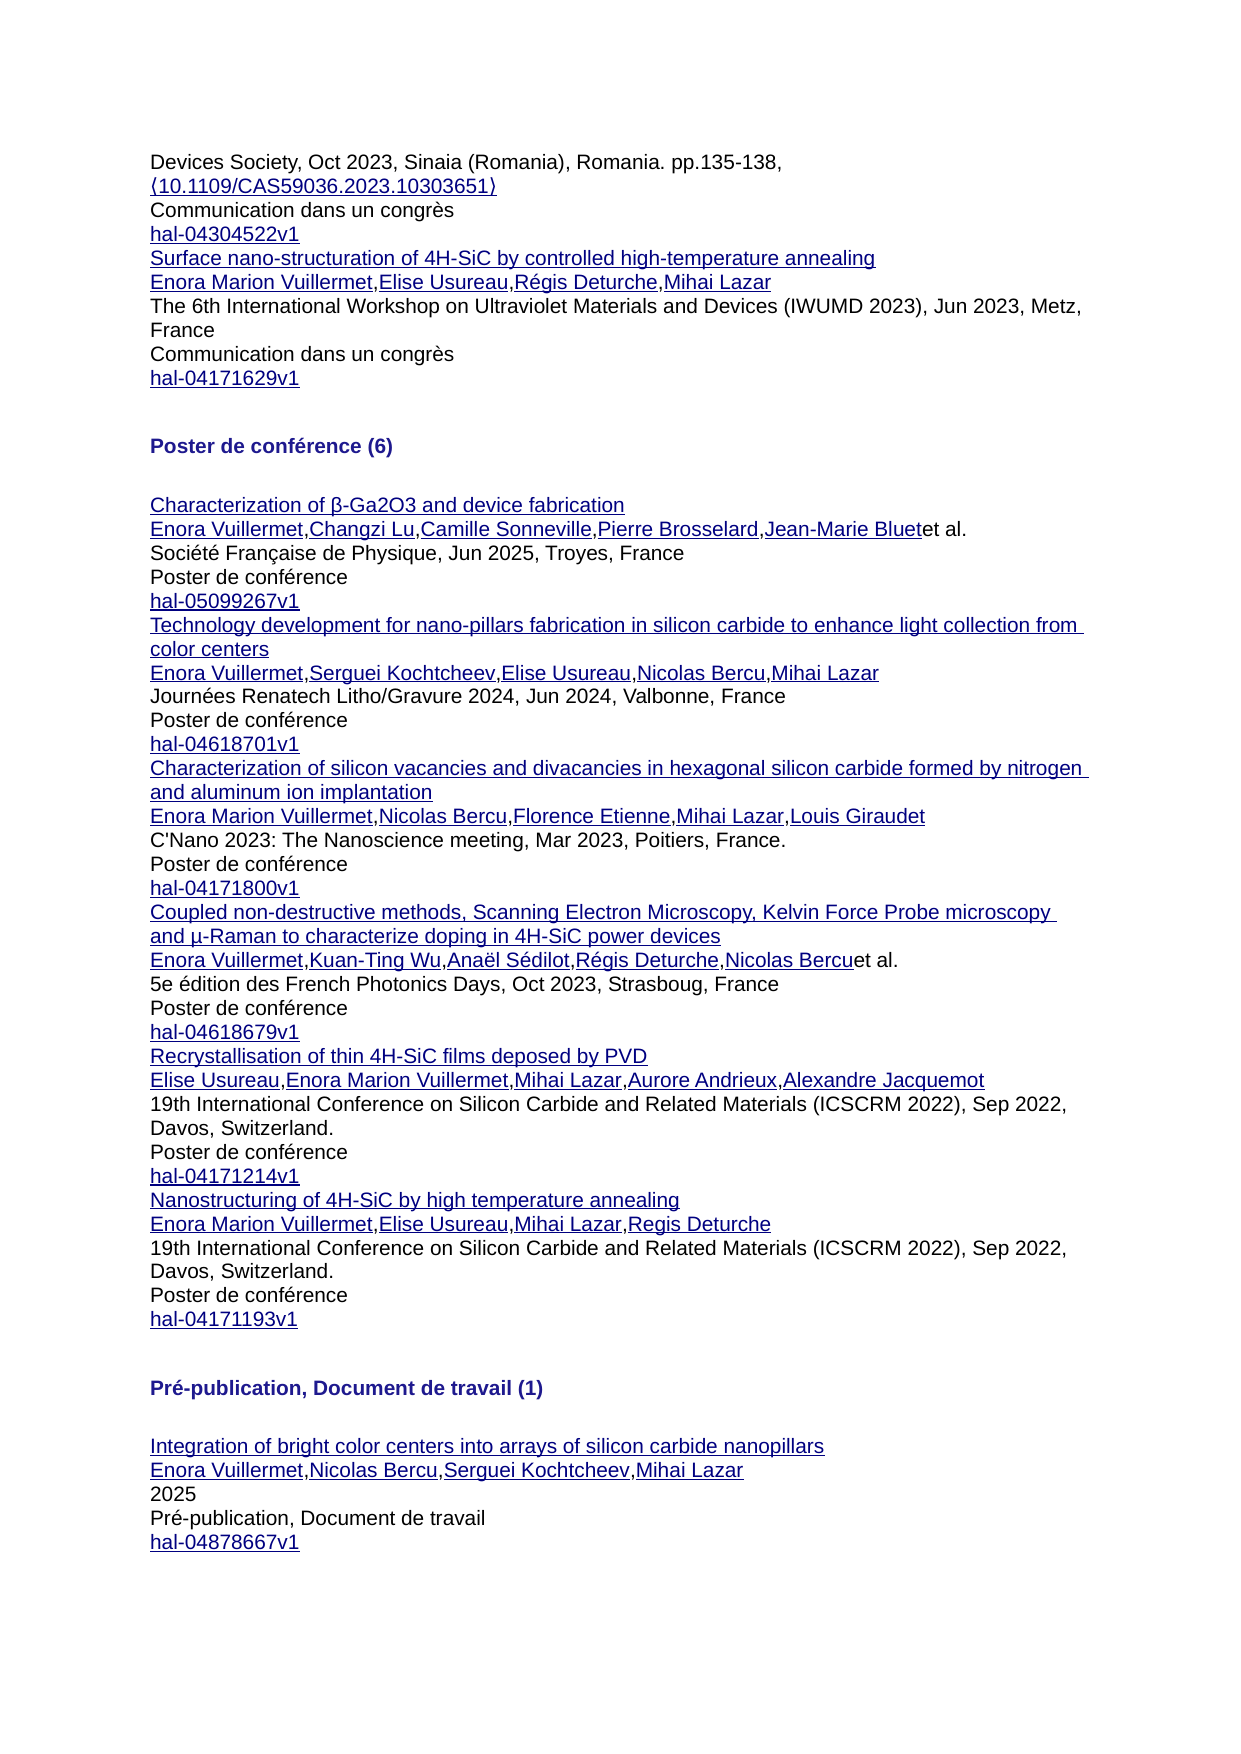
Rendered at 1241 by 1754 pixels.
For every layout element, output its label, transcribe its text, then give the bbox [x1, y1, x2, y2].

table_cell Characterization of silicon vacancies and divacancies in hexagonal silicon carbide formed by nitrogen and aluminum ion implantation Enora Marion Vuillermet,Nicolas Bercu,Florence Etienne,Mihai Lazar,Louis Giraudet C'Nano 2023: The Nanoscience meeting, Mar 2023, Poitiers, France. Poster de conférence hal-04171800v1 [150, 756, 1090, 900]
table_header Characterization of β-Ga2O3 and device fabrication Enora Vuillermet,Changzi Lu,Camille Sonneville,Pierre Brosselard,Jean-Marie Bluetet al. Société Française de Physique, Jun 2025, Troyes, France Poster de conférence hal-05099267v1 [150, 493, 1090, 612]
table_cell Surface nano-structuration of 4H-SiC by controlled high-temperature annealing Enora Marion Vuillermet,Elise Usureau,Régis Deturche,Mihai Lazar The 6th International Workshop on Ultraviolet Materials and Devices (IWUMD 2023), Jun 2023, Metz, France Communication dans un congrès hal-04171629v1 [150, 246, 1090, 389]
table_cell Nanostructuring of 4H-SiC by high temperature annealing Enora Marion Vuillermet,Elise Usureau,Mihai Lazar,Regis Deturche 19th International Conference on Silicon Carbide and Related Materials (ICSCRM 2022), Sep 2022, Davos, Switzerland. Poster de conférence hal-04171193v1 [150, 1188, 1090, 1331]
table_cell Recrystallisation of thin 4H-SiC films deposed by PVD Elise Usureau,Enora Marion Vuillermet,Mihai Lazar,Aurore Andrieux,Alexandre Jacquemot 19th International Conference on Silicon Carbide and Related Materials (ICSCRM 2022), Sep 2022, Davos, Switzerland. Poster de conférence hal-04171214v1 [150, 1044, 1090, 1187]
subtitle Pré-publication, Document de travail (1) [150, 1376, 1090, 1400]
subtitle Poster de conférence (6) [150, 434, 1090, 458]
table_cell Devices Society, Oct 2023, Sinaia (Romania), Romania. pp.135-138, ⟨10.1109/CAS59036.2023.10303651⟩ Communication dans un congrès hal-04304522v1 [150, 150, 1090, 246]
table_cell Coupled non-destructive methods, Scanning Electron Microscopy, Kelvin Force Probe microscopy and µ-Raman to characterize doping in 4H-SiC power devices Enora Vuillermet,Kuan-Ting Wu,Anaël Sédilot,Régis Deturche,Nicolas Bercuet al. 5e édition des French Photonics Days, Oct 2023, Strasboug, France Poster de conférence hal-04618679v1 [150, 900, 1090, 1044]
table_cell Technology development for nano-pillars fabrication in silicon carbide to enhance light collection from color centers Enora Vuillermet,Serguei Kochtcheev,Elise Usureau,Nicolas Bercu,Mihai Lazar Journées Renatech Litho/Gravure 2024, Jun 2024, Valbonne, France Poster de conférence hal-04618701v1 [150, 613, 1090, 756]
table_header Integration of bright color centers into arrays of silicon carbide nanopillars Enora Vuillermet,Nicolas Bercu,Serguei Kochtcheev,Mihai Lazar 2025 Pré-publication, Document de travail hal-04878667v1 [150, 1434, 1090, 1554]
